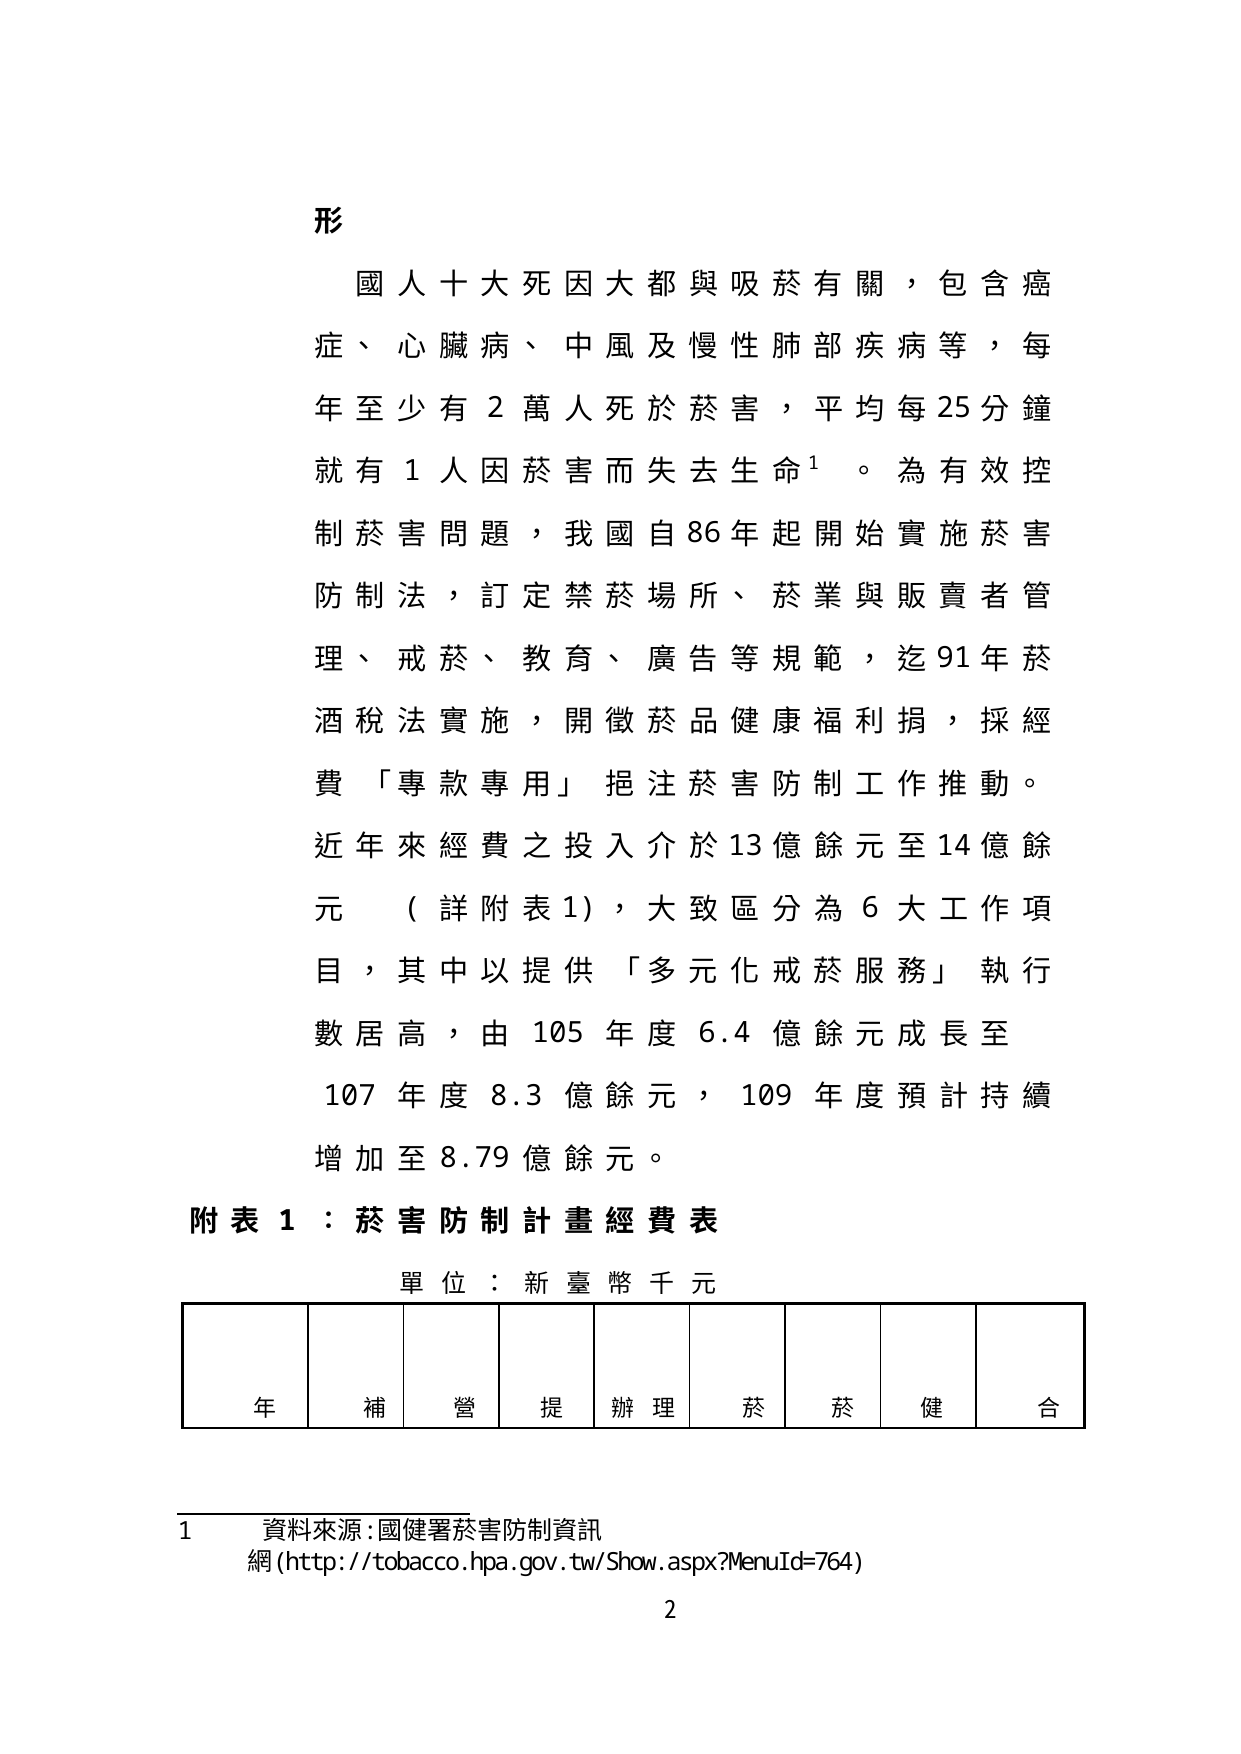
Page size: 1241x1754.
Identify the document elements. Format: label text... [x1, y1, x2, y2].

table_header 補 [309, 1305, 403, 1427]
text 形 [242, 177, 1058, 240]
table_header 合 [977, 1305, 1083, 1427]
table_header 辦理 [595, 1305, 689, 1427]
table_header 提 [500, 1305, 593, 1427]
text 資料來源:國健署菸害防制資訊網(http://tobacco.hpa.gov.tw/Show.aspx?MenuId=764) [177, 1514, 1063, 1577]
table_header 年 [184, 1305, 307, 1427]
table_header 菸 [690, 1305, 784, 1427]
table_header 營 [404, 1305, 498, 1427]
text 附表1：菸害防制計畫經費表 單位：新臺幣千元 [183, 1177, 1072, 1302]
table_header 健 [881, 1305, 975, 1427]
text 國人十大死因大都與吸菸有關，包含癌症、心臟病、中風及慢性肺部疾病等，每年至少有2萬人死於菸害，平均每25分鐘就有1人因菸害而失去生命。為有效控制菸害問題，我國自86年起開始實施菸害防制法，訂定禁菸場所、菸業與販賣者管理、戒菸、教育、廣告等規範，迄91年菸酒稅法實施，開徵菸品健康福利捐，採經費「專款專用」挹注菸害防制工作推動。近年來經費之投入介於13億餘元至14億餘元 (詳附表1)，大致區分為6大工作項目，其中以提供「多元化戒菸服務」執行數居高，由105年度6.4億餘元成長至107年度8.3億餘元，109年度預計持續增加至8.79億餘元。 [271, 240, 1058, 1177]
table_header 菸 [786, 1305, 880, 1427]
